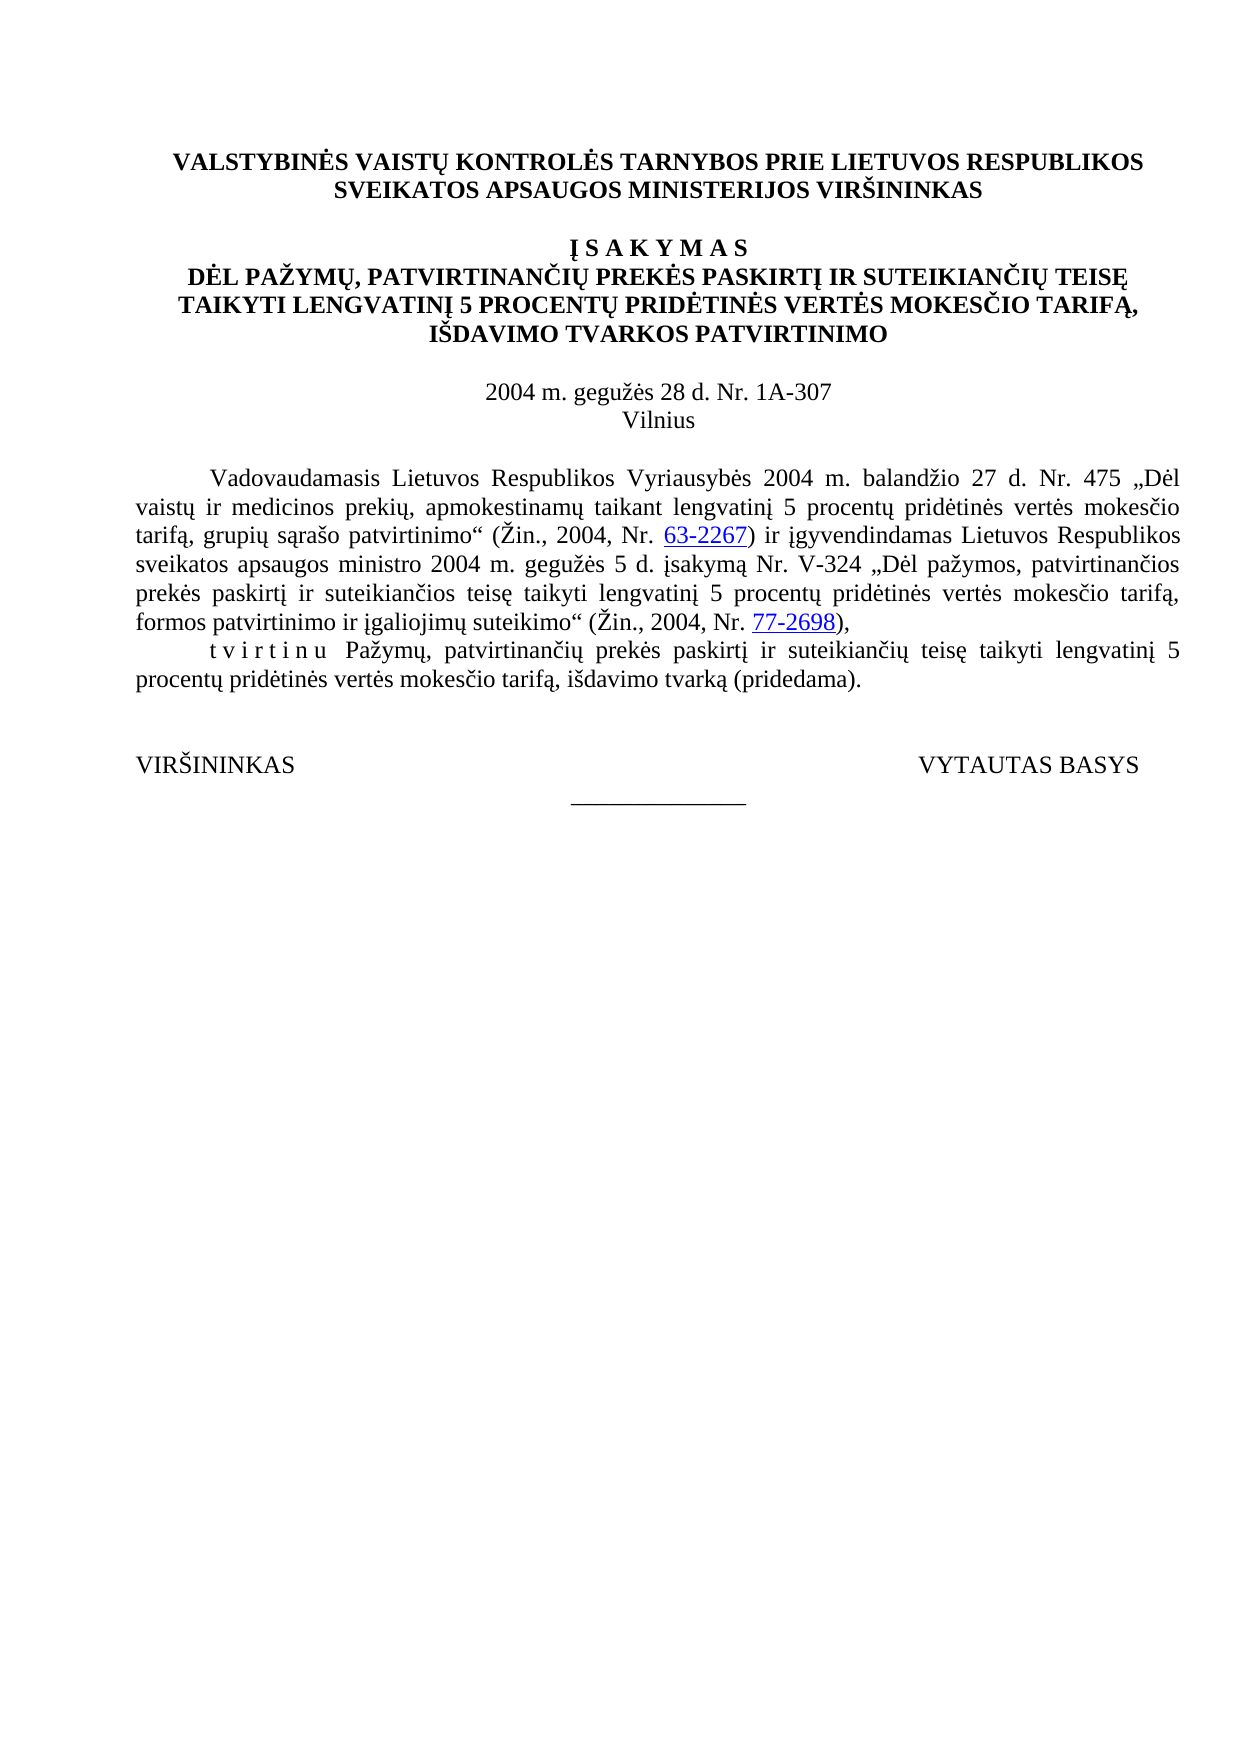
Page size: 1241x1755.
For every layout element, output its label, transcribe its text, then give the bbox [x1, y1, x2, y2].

text VALSTYBINĖS VAISTŲ KONTROLĖS TARNYBOS PRIE LIETUVOS RESPUBLIKOS SVEIKATOS APSAUGOS MINISTERIJOS VIRŠININKAS [135, 147, 1181, 204]
text DĖL PAŽYMŲ, PATVIRTINANČIŲ PREKĖS PASKIRTĮ IR SUTEIKIANČIŲ TEISĘ TAIKYTI LENGVATINĮ 5 PROCENTŲ PRIDĖTINĖS VERTĖS MOKESČIO TARIFĄ, IŠDAVIMO TVARKOS PATVIRTINIMO [135, 262, 1181, 348]
text 2004 m. gegužės 28 d. Nr. 1A-307 [135, 377, 1181, 406]
text Į S A K Y M A S [135, 233, 1181, 262]
text Vilnius [135, 406, 1181, 434]
text Vadovaudamasis Lietuvos Respublikos Vyriausybės 2004 m. balandžio 27 d. Nr. 475 „Dėl vaistų ir medicinos prekių, apmokestinamų taikant lengvatinį 5 procentų pridėtinės vertės mokesčio tarifą, grupių sąrašo patvirtinimo“ (Žin., 2004, Nr. 63-2267) ir įgyvendindamas Lietuvos Respublikos sveikatos apsaugos ministro 2004 m. gegužės 5 d. įsakymą Nr. V-324 „Dėl pažymos, patvirtinančios prekės paskirtį ir suteikiančios teisę taikyti lengvatinį 5 procentų pridėtinės vertės mokesčio tarifą, formos patvirtinimo ir įgaliojimų suteikimo“ (Žin., 2004, Nr. 77-2698), [135, 463, 1181, 636]
text tvirtinu Pažymų, patvirtinančių prekės paskirtį ir suteikiančių teisę taikyti lengvatinį 5 procentų pridėtinės vertės mokesčio tarifą, išdavimo tvarką (pridedama). [135, 636, 1181, 693]
text ______________ [135, 779, 1181, 808]
text VIRŠININKAS VYTAUTAS BASYS [135, 751, 1181, 779]
